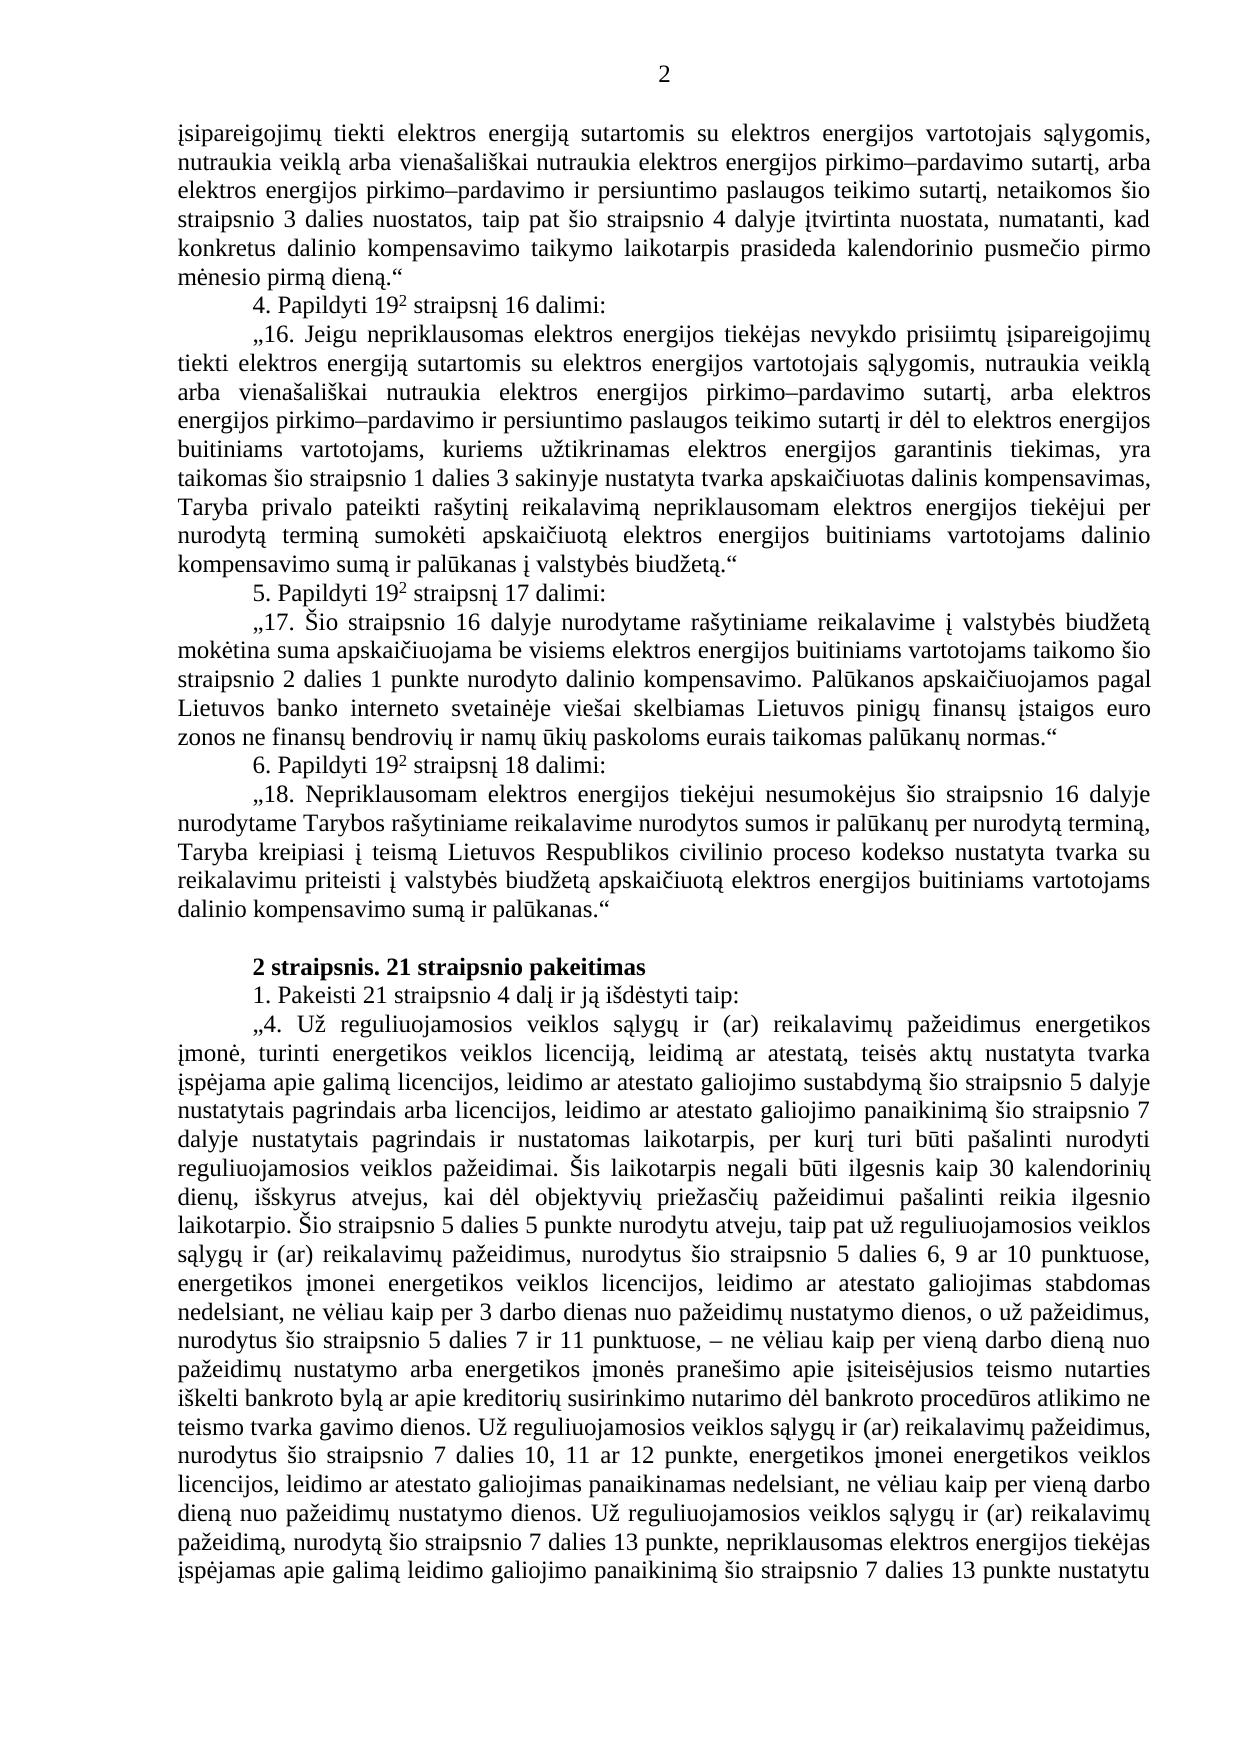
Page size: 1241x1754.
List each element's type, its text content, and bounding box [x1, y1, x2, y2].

text „16. Jeigu nepriklausomas elektros energijos tiekėjas nevykdo prisiimtų įsipareigojimų tiekti elektros energiją sutartomis su elektros energijos vartotojais sąlygomis, nutraukia veiklą arba vienašališkai nutraukia elektros energijos pirkimo–pardavimo sutartį, arba elektros energijos pirkimo–pardavimo ir persiuntimo paslaugos teikimo sutartį ir dėl to elektros energijos buitiniams vartotojams, kuriems užtikrinamas elektros energijos garantinis tiekimas, yra taikomas šio straipsnio 1 dalies 3 sakinyje nustatyta tvarka apskaičiuotas dalinis kompensavimas, Taryba privalo pateikti rašytinį reikalavimą nepriklausomam elektros energijos tiekėjui per nurodytą terminą sumokėti apskaičiuotą elektros energijos buitiniams vartotojams dalinio kompensavimo sumą ir palūkanas į valstybės biudžetą.“ [177, 319, 1152, 578]
text 2 straipsnis. 21 straipsnio pakeitimas [252, 952, 1152, 981]
text 5. Papildyti 192 straipsnį 17 dalimi: [177, 578, 1152, 607]
text 1. Pakeisti 21 straipsnio 4 dalį ir ją išdėstyti taip: [252, 981, 1152, 1009]
text 6. Papildyti 192 straipsnį 18 dalimi: [177, 751, 1152, 779]
text įsipareigojimų tiekti elektros energiją sutartomis su elektros energijos vartotojais sąlygomis, nutraukia veiklą arba vienašališkai nutraukia elektros energijos pirkimo–pardavimo sutartį, arba elektros energijos pirkimo–pardavimo ir persiuntimo paslaugos teikimo sutartį, netaikomos šio straipsnio 3 dalies nuostatos, taip pat šio straipsnio 4 dalyje įtvirtinta nuostata, numatanti, kad konkretus dalinio kompensavimo taikymo laikotarpis prasideda kalendorinio pusmečio pirmo mėnesio pirmą dieną.“ [177, 118, 1152, 291]
text „4. Už reguliuojamosios veiklos sąlygų ir (ar) reikalavimų pažeidimus energetikos įmonė, turinti energetikos veiklos licenciją, leidimą ar atestatą, teisės aktų nustatyta tvarka įspėjama apie galimą licencijos, leidimo ar atestato galiojimo sustabdymą šio straipsnio 5 dalyje nustatytais pagrindais arba licencijos, leidimo ar atestato galiojimo panaikinimą šio straipsnio 7 dalyje nustatytais pagrindais ir nustatomas laikotarpis, per kurį turi būti pašalinti nurodyti reguliuojamosios veiklos pažeidimai. Šis laikotarpis negali būti ilgesnis kaip 30 kalendorinių dienų, išskyrus atvejus, kai dėl objektyvių priežasčių pažeidimui pašalinti reikia ilgesnio laikotarpio. Šio straipsnio 5 dalies 5 punkte nurodytu atveju, taip pat už reguliuojamosios veiklos sąlygų ir (ar) reikalavimų pažeidimus, nurodytus šio straipsnio 5 dalies 6, 9 ar 10 punktuose, energetikos įmonei energetikos veiklos licencijos, leidimo ar atestato galiojimas stabdomas nedelsiant, ne vėliau kaip per 3 darbo dienas nuo pažeidimų nustatymo dienos, o už pažeidimus, nurodytus šio straipsnio 5 dalies 7 ir 11 punktuose, – ne vėliau kaip per vieną darbo dieną nuo pažeidimų nustatymo arba energetikos įmonės pranešimo apie įsiteisėjusios teismo nutarties iškelti bankroto bylą ar apie kreditorių susirinkimo nutarimo dėl bankroto procedūros atlikimo ne teismo tvarka gavimo dienos. Už reguliuojamosios veiklos sąlygų ir (ar) reikalavimų pažeidimus, nurodytus šio straipsnio 7 dalies 10, 11 ar 12 punkte, energetikos įmonei energetikos veiklos licencijos, leidimo ar atestato galiojimas panaikinamas nedelsiant, ne vėliau kaip per vieną darbo dieną nuo pažeidimų nustatymo dienos. Už reguliuojamosios veiklos sąlygų ir (ar) reikalavimų pažeidimą, nurodytą šio straipsnio 7 dalies 13 punkte, nepriklausomas elektros energijos tiekėjas įspėjamas apie galimą leidimo galiojimo panaikinimą šio straipsnio 7 dalies 13 punkte nustatytu [177, 1009, 1152, 1584]
text „17. Šio straipsnio 16 dalyje nurodytame rašytiniame reikalavime į valstybės biudžetą mokėtina suma apskaičiuojama be visiems elektros energijos buitiniams vartotojams taikomo šio straipsnio 2 dalies 1 punkte nurodyto dalinio kompensavimo. Palūkanos apskaičiuojamos pagal Lietuvos banko interneto svetainėje viešai skelbiamas Lietuvos pinigų finansų įstaigos euro zonos ne finansų bendrovių ir namų ūkių paskoloms eurais taikomas palūkanų normas.“ [177, 607, 1152, 751]
text 4. Papildyti 192 straipsnį 16 dalimi: [177, 291, 1152, 319]
text „18. Nepriklausomam elektros energijos tiekėjui nesumokėjus šio straipsnio 16 dalyje nurodytame Tarybos rašytiniame reikalavime nurodytos sumos ir palūkanų per nurodytą terminą, Taryba kreipiasi į teismą Lietuvos Respublikos civilinio proceso kodekso nustatyta tvarka su reikalavimu priteisti į valstybės biudžetą apskaičiuotą elektros energijos buitiniams vartotojams dalinio kompensavimo sumą ir palūkanas.“ [177, 779, 1152, 923]
